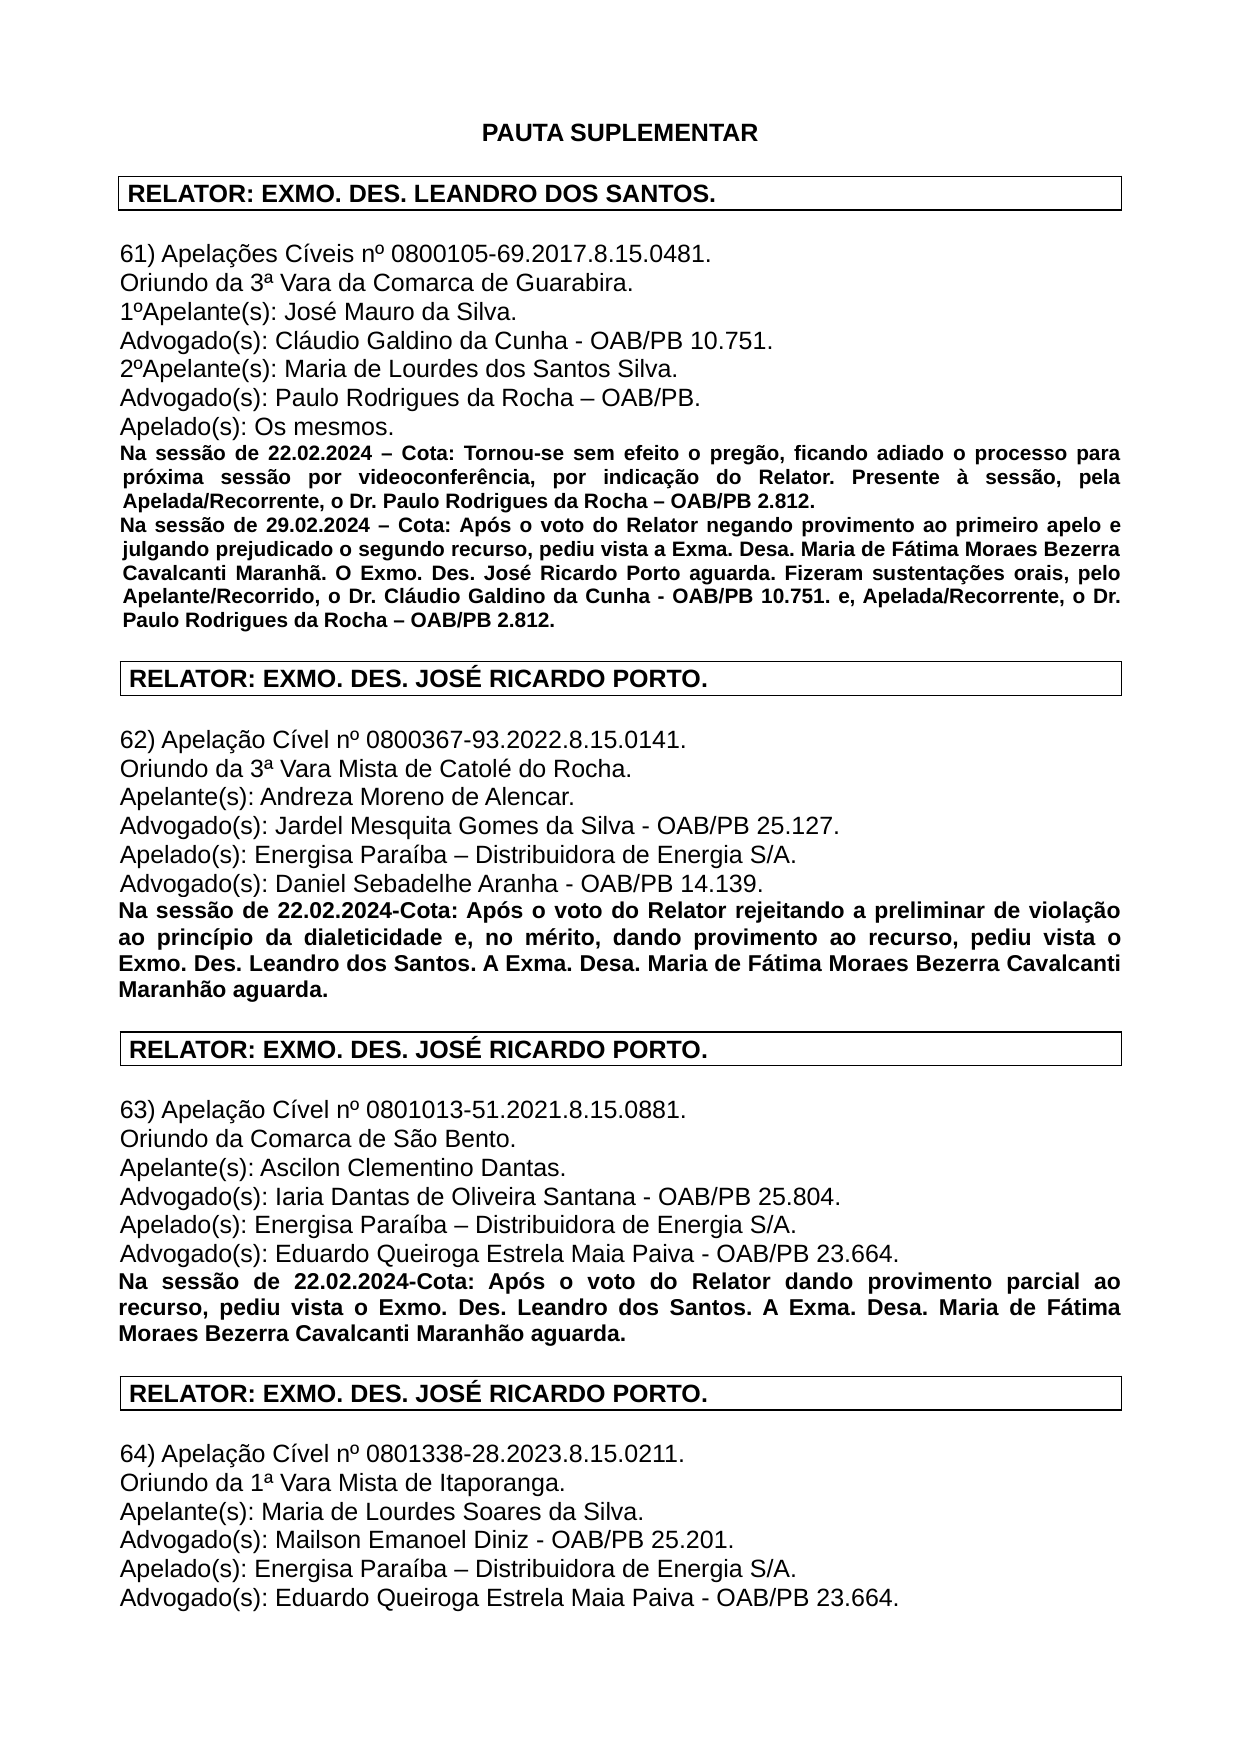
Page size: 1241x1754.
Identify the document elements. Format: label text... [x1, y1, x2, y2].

text Apelante(s): Ascilon Clementino Dantas. [119, 1153, 1122, 1181]
text 1ºApelante(s): José Mauro da Silva. [119, 297, 1122, 326]
text 62) Apelação Cível nº 0800367-93.2022.8.15.0141. [119, 725, 1122, 753]
text Oriundo da 3ª Vara da Comarca de Guarabira. [119, 268, 1122, 297]
text Na sessão de 29.02.2024 – Cota: Após o voto do Relator negando provimento ao primeiro apelo e julgando prejudicado o segundo recurso, pediu vista a Exma. Desa. Maria de Fátima Moraes Bezerra Cavalcanti Maranhã. O Exmo. Des. José Ricardo Porto aguarda. Fizeram sustentações orais, pelo Apelante/Recorrido, o Dr. Cláudio Galdino da Cunha - OAB/PB 10.751. e, Apelada/Recorrente, o Dr. Paulo Rodrigues da Rocha – OAB/PB 2.812. [119, 512, 1122, 632]
text Advogado(s): Mailson Emanoel Diniz - OAB/PB 25.201. [119, 1526, 1122, 1554]
text RELATOR: EXMO. DES. JOSÉ RICARDO PORTO. [121, 1377, 1121, 1409]
text Apelado(s): Os mesmos. [119, 412, 1122, 441]
text Oriundo da 3ª Vara Mista de Catolé do Rocha. [119, 753, 1122, 782]
text Apelante(s): Maria de Lourdes Soares da Silva. [119, 1497, 1122, 1526]
text 2ºApelante(s): Maria de Lourdes dos Santos Silva. [119, 354, 1122, 383]
text Na sessão de 22.02.2024-Cota: Após o voto do Relator rejeitando a preliminar de violação ao princípio da dialeticidade e, no mérito, dando provimento ao recurso, pediu vista o Exmo. Des. Leandro dos Santos. A Exma. Desa. Maria de Fátima Moraes Bezerra Cavalcanti Maranhão aguarda. [118, 897, 1122, 1003]
text Advogado(s): Eduardo Queiroga Estrela Maia Paiva - OAB/PB 23.664. [119, 1239, 1122, 1268]
text RELATOR: EXMO. DES. JOSÉ RICARDO PORTO. [121, 1033, 1121, 1065]
text 64) Apelação Cível nº 0801338-28.2023.8.15.0211. [119, 1439, 1122, 1468]
text Apelado(s): Energisa Paraíba – Distribuidora de Energia S/A. [119, 1210, 1122, 1239]
text Apelado(s): Energisa Paraíba – Distribuidora de Energia S/A. [119, 1554, 1122, 1583]
text Na sessão de 22.02.2024-Cota: Após o voto do Relator dando provimento parcial ao recurso, pediu vista o Exmo. Des. Leandro dos Santos. A Exma. Desa. Maria de Fátima Moraes Bezerra Cavalcanti Maranhão aguarda. [118, 1268, 1122, 1347]
text Oriundo da Comarca de São Bento. [119, 1124, 1122, 1153]
text Advogado(s): Paulo Rodrigues da Rocha – OAB/PB. [119, 383, 1122, 412]
text Apelado(s): Energisa Paraíba – Distribuidora de Energia S/A. [119, 840, 1122, 868]
text 61) Apelações Cíveis nº 0800105-69.2017.8.15.0481. [119, 239, 1122, 268]
text Apelante(s): Andreza Moreno de Alencar. [119, 782, 1122, 811]
text 63) Apelação Cível nº 0801013-51.2021.8.15.0881. [119, 1095, 1122, 1124]
text Advogado(s): Eduardo Queiroga Estrela Maia Paiva - OAB/PB 23.664. [119, 1583, 1122, 1612]
text RELATOR: EXMO. DES. JOSÉ RICARDO PORTO. [121, 662, 1121, 695]
text Na sessão de 22.02.2024 – Cota: Tornou-se sem efeito o pregão, ficando adiado o processo para próxima sessão por videoconferência, por indicação do Relator. Presente à sessão, pela Apelada/Recorrente, o Dr. Paulo Rodrigues da Rocha – OAB/PB 2.812. [119, 441, 1122, 512]
text Advogado(s): Cláudio Galdino da Cunha - OAB/PB 10.751. [119, 326, 1122, 354]
text Oriundo da 1ª Vara Mista de Itaporanga. [119, 1468, 1122, 1497]
text PAUTA SUPLEMENTAR [118, 118, 1122, 147]
text Advogado(s): Jardel Mesquita Gomes da Silva - OAB/PB 25.127. [119, 811, 1122, 840]
text Advogado(s): Daniel Sebadelhe Aranha - OAB/PB 14.139. [119, 868, 1122, 897]
text RELATOR: EXMO. DES. LEANDRO DOS SANTOS. [119, 177, 1121, 209]
text Advogado(s): Iaria Dantas de Oliveira Santana - OAB/PB 25.804. [119, 1181, 1122, 1210]
